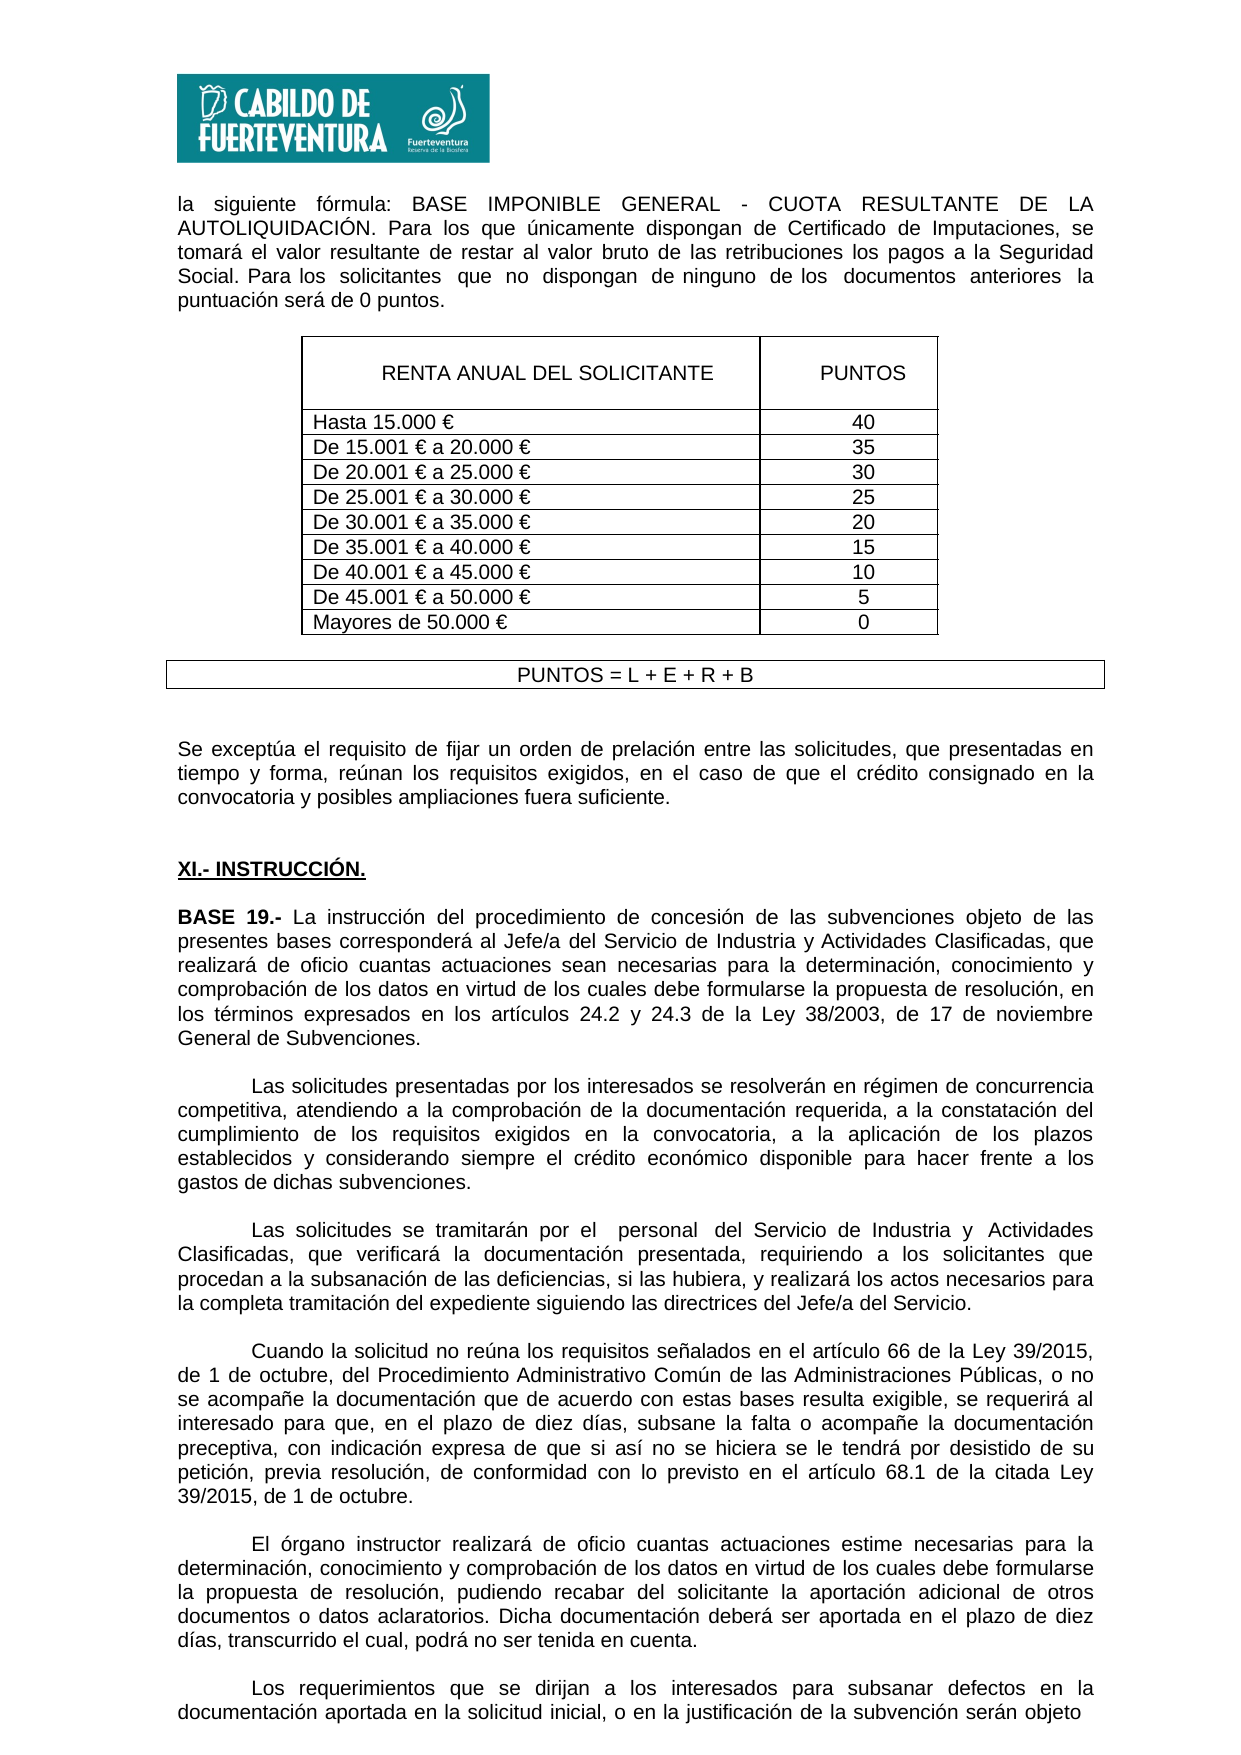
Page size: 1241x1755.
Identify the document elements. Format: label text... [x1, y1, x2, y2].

text Los requerimientos que se dirijan a los interesados para subsanar defectos en la documentación aportada en la solicitud inicial, o en la justificación de la subvención serán objeto [177, 1676, 1094, 1724]
table_cell 5 [761, 585, 937, 609]
table_cell De 25.001 € a 30.000 € [303, 485, 759, 509]
table_cell 25 [761, 485, 937, 509]
table_cell De 20.001 € a 25.000 € [303, 460, 759, 484]
text PUNTOS = L + E + R + B [167, 663, 1103, 687]
text El órgano instructor realizará de oficio cuantas actuaciones estime necesarias para la determinación, conocimiento y comprobación de los datos en virtud de los cuales debe formularse la propuesta de resolución, pudiendo recabar del solicitante la aportación adicional de otros documentos o datos aclaratorios. Dicha documentación deberá ser aportada en el plazo de diez días, transcurrido el cual, podrá no ser tenida en cuenta. [177, 1531, 1094, 1652]
text BASE 19.- La instrucción del procedimiento de concesión de las subvenciones objeto de las presentes bases corresponderá al Jefe/a del Servicio de Industria y Actividades Clasificadas, que realizará de oficio cuantas actuaciones sean necesarias para la determinación, conocimiento y comprobación de los datos en virtud de los cuales debe formularse la propuesta de resolución, en los términos expresados en los artículos 24.2 y 24.3 de la Ley 38/2003, de 17 de noviembre General de Subvenciones. [177, 905, 1094, 1049]
text Cuando la solicitud no reúna los requisitos señalados en el artículo 66 de la Ley 39/2015, de 1 de octubre, del Procedimiento Administrativo Común de las Administraciones Públicas, o no se acompañe la documentación que de acuerdo con estas bases resulta exigible, se requerirá al interesado para que, en el plazo de diez días, subsane la falta o acompañe la documentación preceptiva, con indicación expresa de que si así no se hiciera se le tendrá por desistido de su petición, previa resolución, de conformidad con lo previsto en el artículo 68.1 de la citada Ley 39/2015, de 1 de octubre. [177, 1339, 1094, 1508]
table_cell 35 [761, 435, 937, 459]
table_cell De 35.001 € a 40.000 € [303, 535, 759, 559]
table_header RENTA ANUAL DEL SOLICITANTE [303, 337, 759, 409]
table_cell 0 [761, 610, 937, 634]
table_cell 15 [761, 535, 937, 559]
text la siguiente fórmula: BASE IMPONIBLE GENERAL - CUOTA RESULTANTE DE LA AUTOLIQUIDACIÓN. Para los que únicamente dispongan de Certificado de Imputaciones, se tomará el valor resultante de restar al valor bruto de las retribuciones los pagos a la Seguridad Social. Para los solicitantes que no dispongan de ninguno de los documentos anteriores la puntuación será de 0 puntos. [177, 192, 1094, 311]
table_header PUNTOS [761, 337, 937, 409]
table_cell 10 [761, 560, 937, 584]
table_cell Mayores de 50.000 € [303, 610, 759, 634]
text Se exceptúa el requisito de fijar un orden de prelación entre las solicitudes, que presentadas en tiempo y forma, reúnan los requisitos exigidos, en el caso de que el crédito consignado en la convocatoria y posibles ampliaciones fuera suficiente. [177, 737, 1094, 809]
table_cell De 40.001 € a 45.000 € [303, 560, 759, 584]
text Las solicitudes presentadas por los interesados se resolverán en régimen de concurrencia competitiva, atendiendo a la comprobación de la documentación requerida, a la constatación del cumplimiento de los requisitos exigidos en la convocatoria, a la aplicación de los plazos establecidos y considerando siempre el crédito económico disponible para hacer frente a los gastos de dichas subvenciones. [177, 1073, 1094, 1194]
table_cell De 15.001 € a 20.000 € [303, 435, 759, 459]
table_cell De 45.001 € a 50.000 € [303, 585, 759, 609]
text Las solicitudes se tramitarán por el personal del Servicio de Industria y Actividades Clasificadas, que verificará la documentación presentada, requiriendo a los solicitantes que procedan a la subsanación de las deficiencias, si las hubiera, y realizará los actos necesarios para la completa tramitación del expediente siguiendo las directrices del Jefe/a del Servicio. [177, 1218, 1094, 1314]
subtitle XI.- INSTRUCCIÓN. [177, 857, 1118, 881]
table_cell De 30.001 € a 35.000 € [303, 510, 759, 534]
table_cell Hasta 15.000 € [303, 410, 759, 434]
table_cell 30 [761, 460, 937, 484]
table_cell 20 [761, 510, 937, 534]
table_cell 40 [761, 410, 937, 434]
